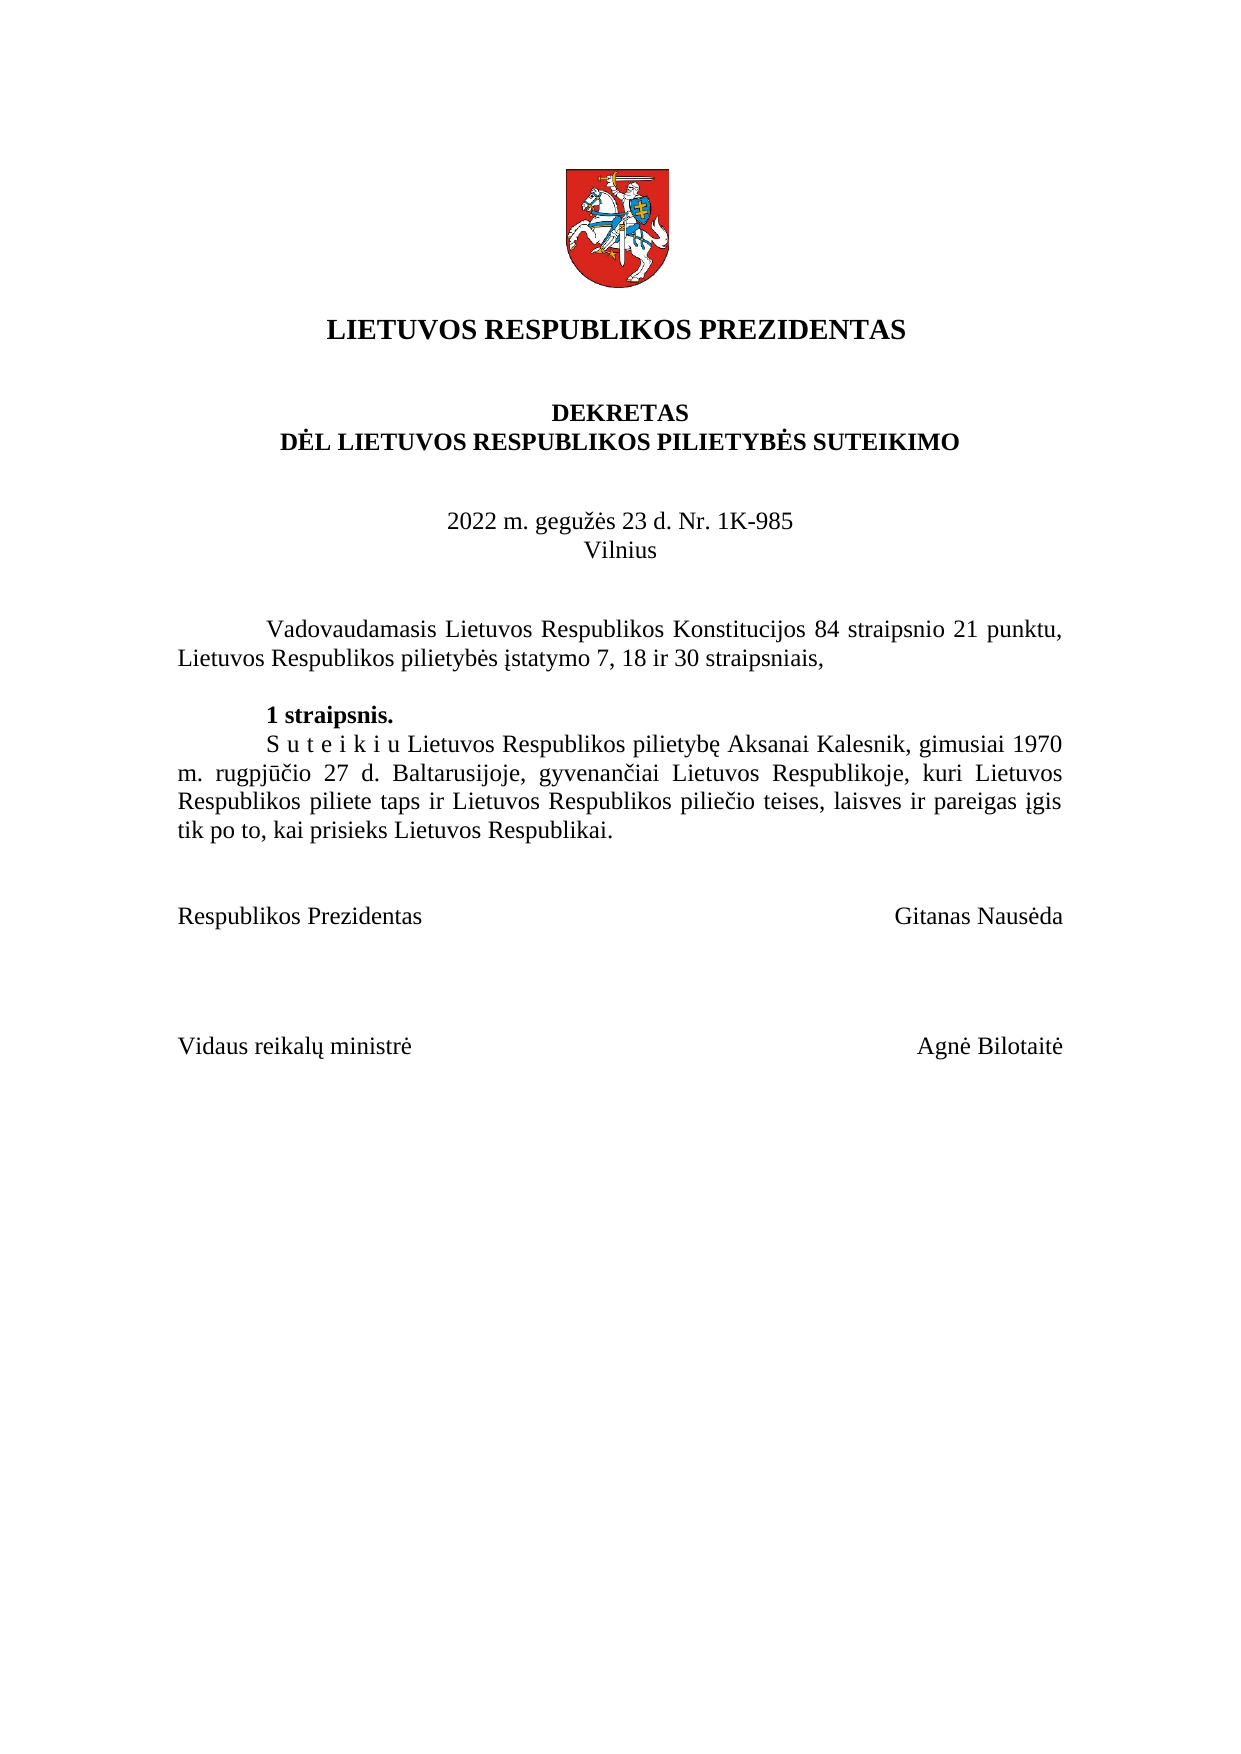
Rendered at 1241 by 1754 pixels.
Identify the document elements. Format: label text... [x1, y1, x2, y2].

text 2022 m. gegužės 23 d. Nr. 1K-985 [177, 506, 1063, 535]
text 1 straipsnis. [177, 700, 1063, 729]
text Respublikos Prezidentas Gitanas Nausėda [177, 901, 1063, 930]
text LIETUVOS RESPUBLIKOS PREZIDENTAS [177, 312, 1063, 346]
text Vadovaudamasis Lietuvos Respublikos Konstitucijos 84 straipsnio 21 punktu, Lietuvos Respublikos pilietybės įstatymo 7, 18 ir 30 straipsniais, [177, 614, 1063, 671]
text DEKRETAS [177, 398, 1063, 427]
text Vilnius [177, 535, 1063, 563]
text Dėl LIETUVOS RESPUBLIKOS PILIETYBĖS SUTEIKIMO [177, 427, 1063, 456]
text Vidaus reikalų ministrė Agnė Bilotaitė [177, 1031, 1063, 1059]
text S u t e i k i u Lietuvos Respublikos pilietybę Aksanai Kalesnik, gimusiai 1970 m. rugpjūčio 27 d. Baltarusijoje, gyvenančiai Lietuvos Respublikoje, kuri Lietuvos Respublikos piliete taps ir Lietuvos Respublikos piliečio teises, laisves ir pareigas įgis tik po to, kai prisieks Lietuvos Respublikai. [177, 729, 1063, 844]
